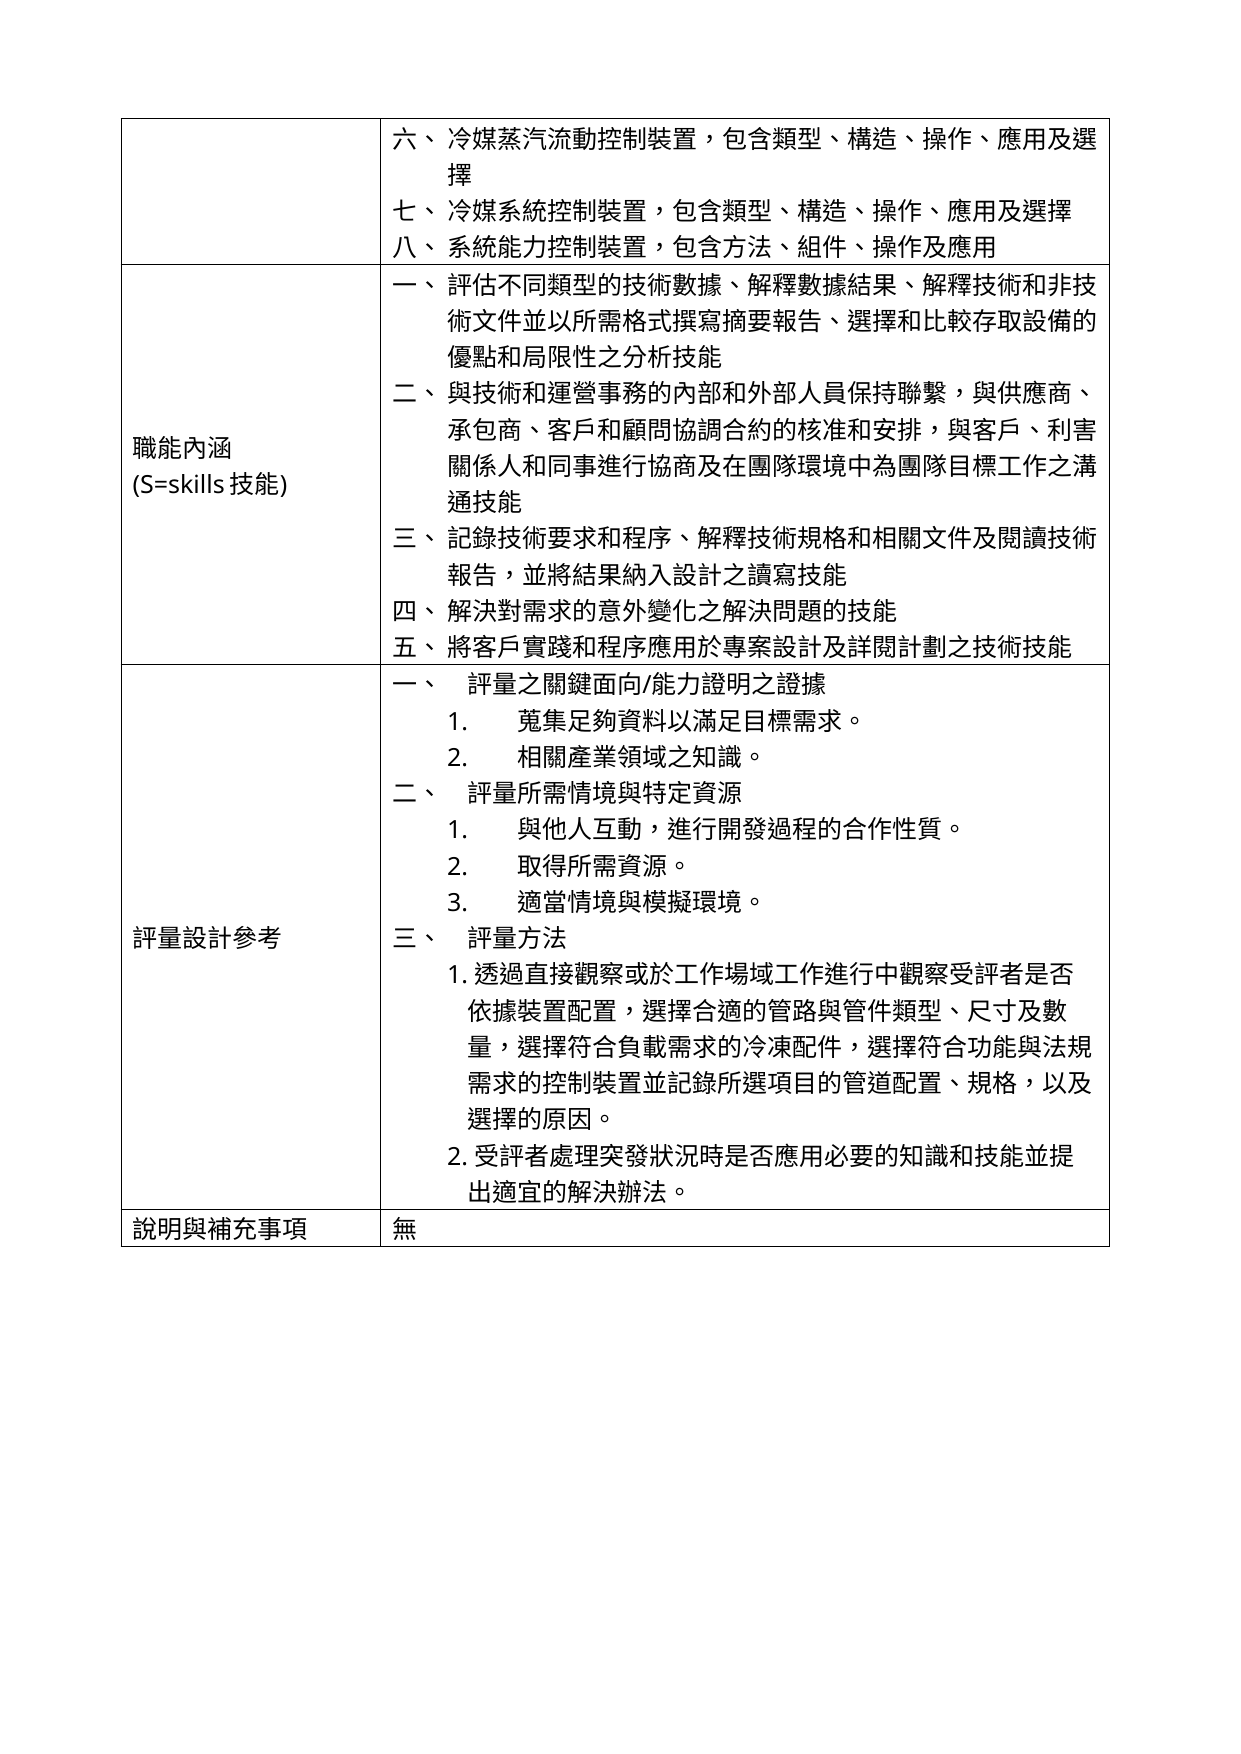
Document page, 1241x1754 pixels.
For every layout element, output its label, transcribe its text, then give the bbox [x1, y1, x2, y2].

table_cell 職能內涵 (S=skills技能) [122, 265, 380, 664]
table_cell 圖面、規格、法規及規範，包含設備配置與圖面、現場圖面、配管圖、配線圖、控制圖、工作規格、設備製造商的規格與符號、其他標準、標準符號及法規與規範 設備安裝需求，包含標準、規範及法規，安裝技術，規格及製造商規格 冷媒管路與配件，包含設備位置、管路配置、管路配件與位置、安裝方法、預防噪音與震動、管路安裝與緊固、隔熱及管路安裝與技術 管路選擇與決定尺寸，包含尺寸表、校正因數、等值長度、壓降、過大與過小的管路、冷媒流速、回油及系統能力的效應 冷媒液體流動控制裝置，包含類型、構造、操作及應用 冷媒蒸汽流動控制裝置，包含類型、構造、操作、應用及選擇 冷媒系統控制裝置，包含類型、構造、操作、應用及選擇 系統能力控制裝置，包含方法、組件、操作及應用 [381, 119, 1109, 264]
table_cell 無 [381, 1210, 1109, 1246]
table_cell 評估不同類型的技術數據、解釋數據結果、解釋技術和非技術文件並以所需格式撰寫摘要報告、選擇和比較存取設備的優點和局限性之分析技能 與技術和運營事務的內部和外部人員保持聯繫，與供應商、承包商、客戶和顧問協調合約的核准和安排，與客戶、利害關係人和同事進行協商及在團隊環境中為團隊目標工作之溝通技能 記錄技術要求和程序、解釋技術規格和相關文件及閱讀技術報告，並將結果納入設計之讀寫技能 解決對需求的意外變化之解決問題的技能 將客戶實踐和程序應用於專案設計及詳閱計劃之技術技能 [381, 265, 1109, 664]
table_cell 說明與補充事項 [122, 1210, 380, 1246]
table_cell [122, 119, 380, 264]
table_cell 評量設計參考 [122, 665, 380, 1209]
table_cell 評量之關鍵面向/能力證明之證據 蒐集足夠資料以滿足目標需求。 相關產業領域之知識。 評量所需情境與特定資源 與他人互動，進行開發過程的合作性質。 取得所需資源。 適當情境與模擬環境。 評量方法 透過直接觀察或於工作場域工作進行中觀察受評者是否依據裝置配置，選擇合適的管路與管件類型、尺寸及數量，選擇符合負載需求的冷凍配件，選擇符合功能與法規需求的控制裝置並記錄所選項目的管道配置、規格，以及選擇的原因。 受評者處理突發狀況時是否應用必要的知識和技能並提出適宜的解決辦法。 [381, 665, 1109, 1209]
